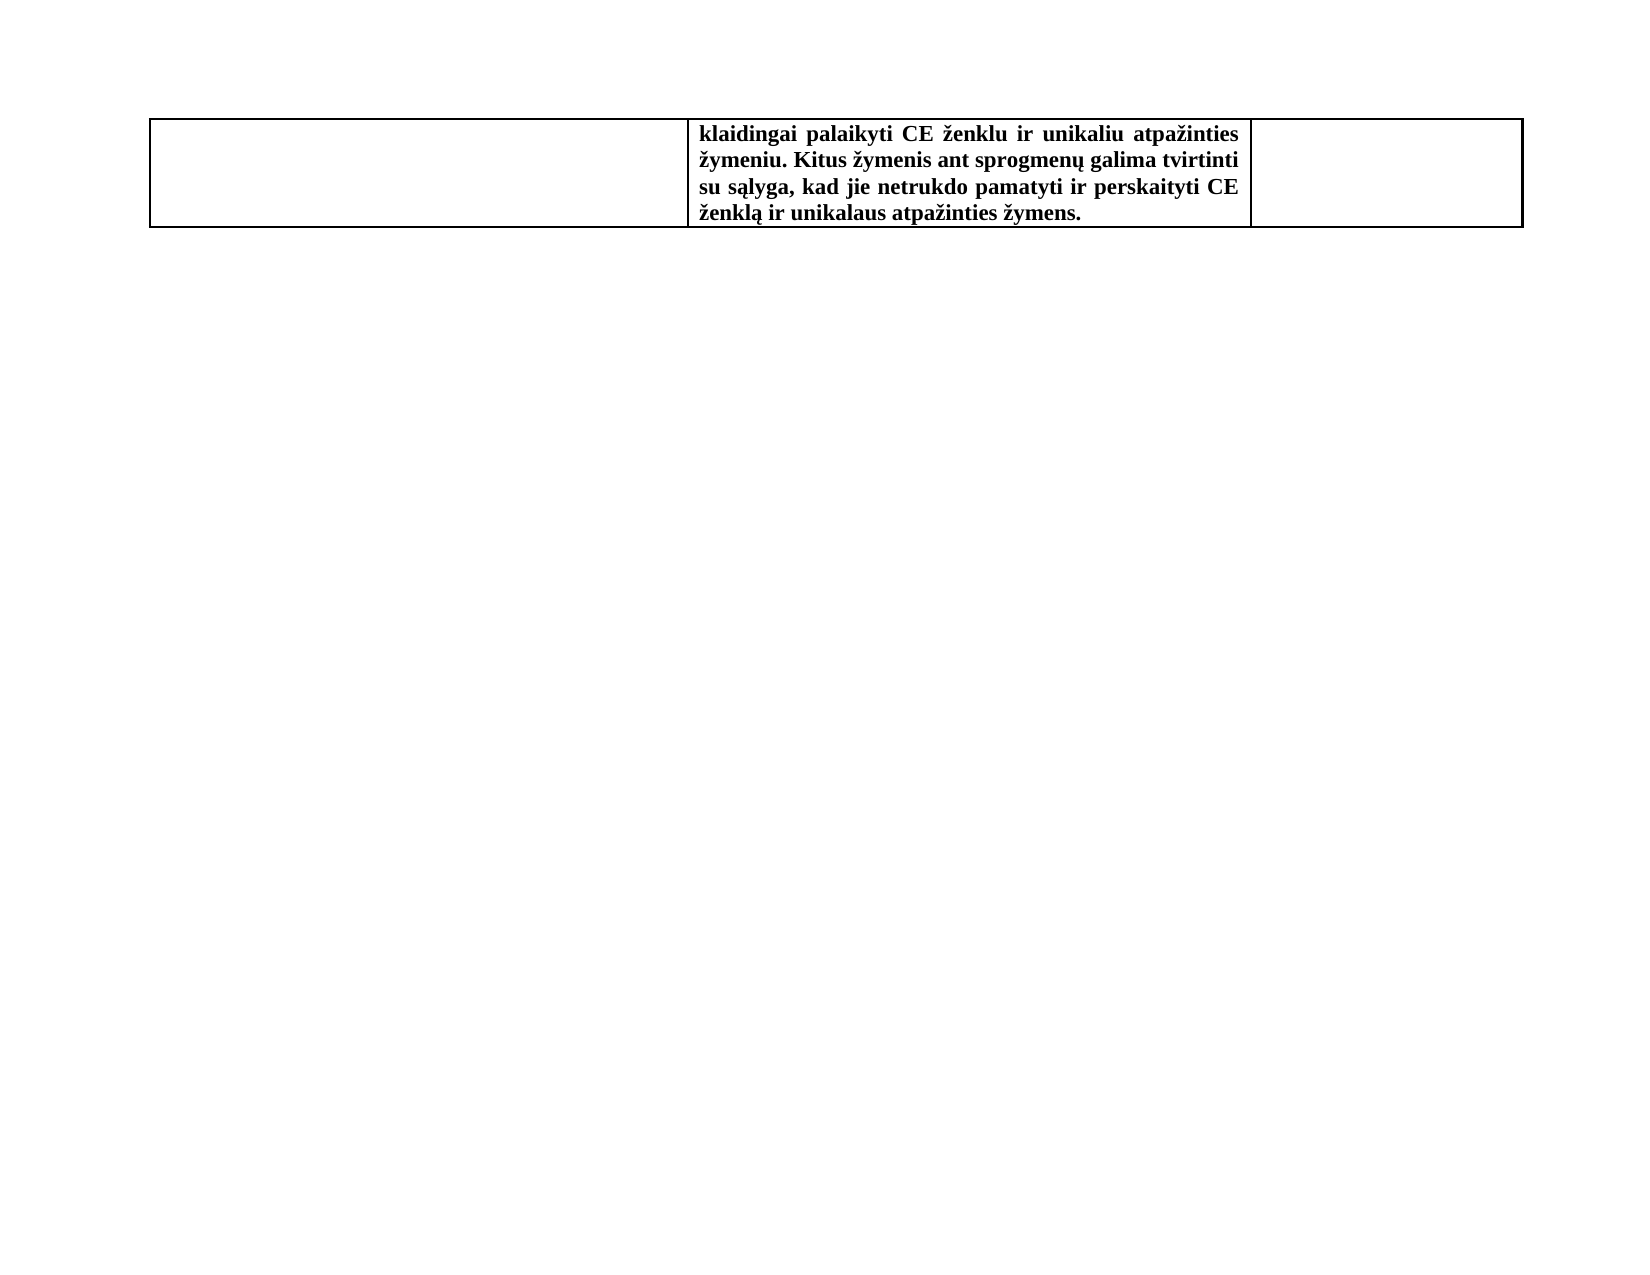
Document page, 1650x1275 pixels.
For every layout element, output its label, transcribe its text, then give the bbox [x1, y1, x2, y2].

table_cell [1252, 120, 1521, 226]
table_cell [151, 120, 687, 226]
table_cell klaidingai palaikyti CE ženklu ir unikaliu atpažinties žymeniu. Kitus žymenis ant sprogmenų galima tvirtinti su sąlyga, kad jie netrukdo pamatyti ir perskaityti CE ženklą ir unikalaus atpažinties žymens. [689, 120, 1250, 226]
